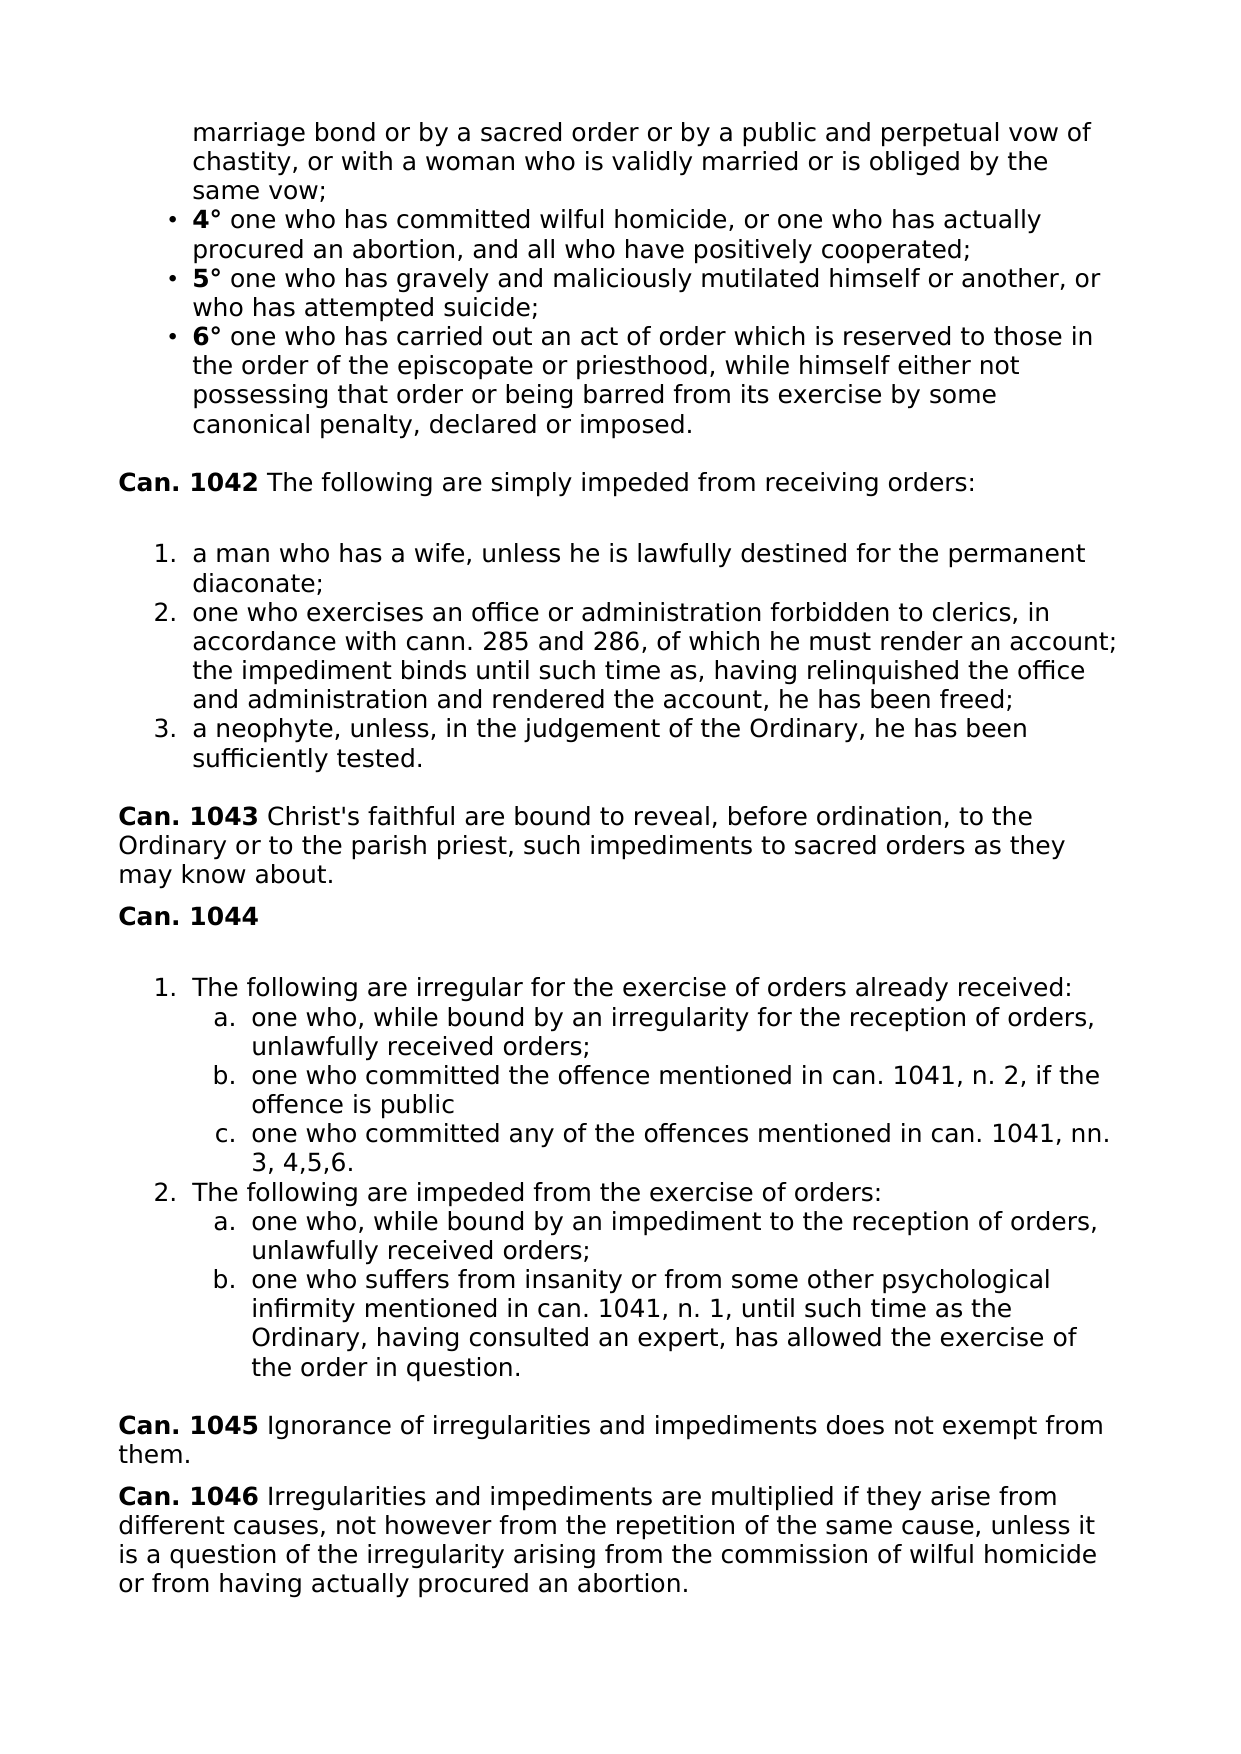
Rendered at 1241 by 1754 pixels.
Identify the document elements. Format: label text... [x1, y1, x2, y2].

text Can. 1044 [118, 902, 1122, 932]
list marriage bond or by a sacred order or by a public and perpetual vow of chastity, or with a woman who is validly married or is obliged by the same vow; [177, 118, 1122, 206]
list The following are irregular for the exercise of orders already received: [177, 973, 1122, 1003]
text Can. 1045 Ignorance of irregularities and impediments does not exempt from them. [118, 1411, 1122, 1470]
list a man who has a wife, unless he is lawfully destined for the permanent diaconate; [177, 539, 1122, 598]
text Can. 1043 Christ's faithful are bound to reveal, before ordination, to the Ordinary or to the parish priest, such impediments to sacred orders as they may know about. [118, 802, 1122, 890]
list one who committed any of the offences mentioned in can. 1041, nn. 3, 4,5,6. [236, 1119, 1122, 1178]
text Can. 1046 Irregularities and impediments are multiplied if they arise from different causes, not however from the repetition of the same cause, unless it is a question of the irregularity arising from the commission of wilful homicide or from having actually procured an abortion. [118, 1482, 1122, 1599]
list one who exercises an office or administration forbidden to clerics, in accordance with cann. 285 and 286, of which he must render an account; the impediment binds until such time as, having relinquished the office and administration and rendered the account, he has been freed; [177, 598, 1122, 714]
list 6° one who has carried out an act of order which is reserved to those in the order of the episcopate or priesthood, while himself either not possessing that order or being barred from its exercise by some canonical penalty, declared or imposed. [177, 322, 1122, 439]
list The following are impeded from the exercise of orders: [177, 1178, 1122, 1207]
list one who, while bound by an impediment to the reception of orders, unlawfully received orders; [236, 1207, 1122, 1265]
list one who committed the offence mentioned in can. 1041, n. 2, if the offence is public [236, 1061, 1122, 1119]
list 4° one who has committed wilful homicide, or one who has actually procured an abortion, and all who have positively cooperated; [177, 206, 1122, 264]
text Can. 1042 The following are simply impeded from receiving orders: [118, 468, 1122, 498]
list one who suffers from insanity or from some other psychological infirmity mentioned in can. 1041, n. 1, until such time as the Ordinary, having consulted an expert, has allowed the exercise of the order in question. [236, 1265, 1122, 1382]
list one who, while bound by an irregularity for the reception of orders, unlawfully received orders; [236, 1003, 1122, 1061]
list 5° one who has gravely and maliciously mutilated himself or another, or who has attempted suicide; [177, 264, 1122, 322]
list a neophyte, unless, in the judgement of the Ordinary, he has been sufficiently tested. [177, 714, 1122, 773]
